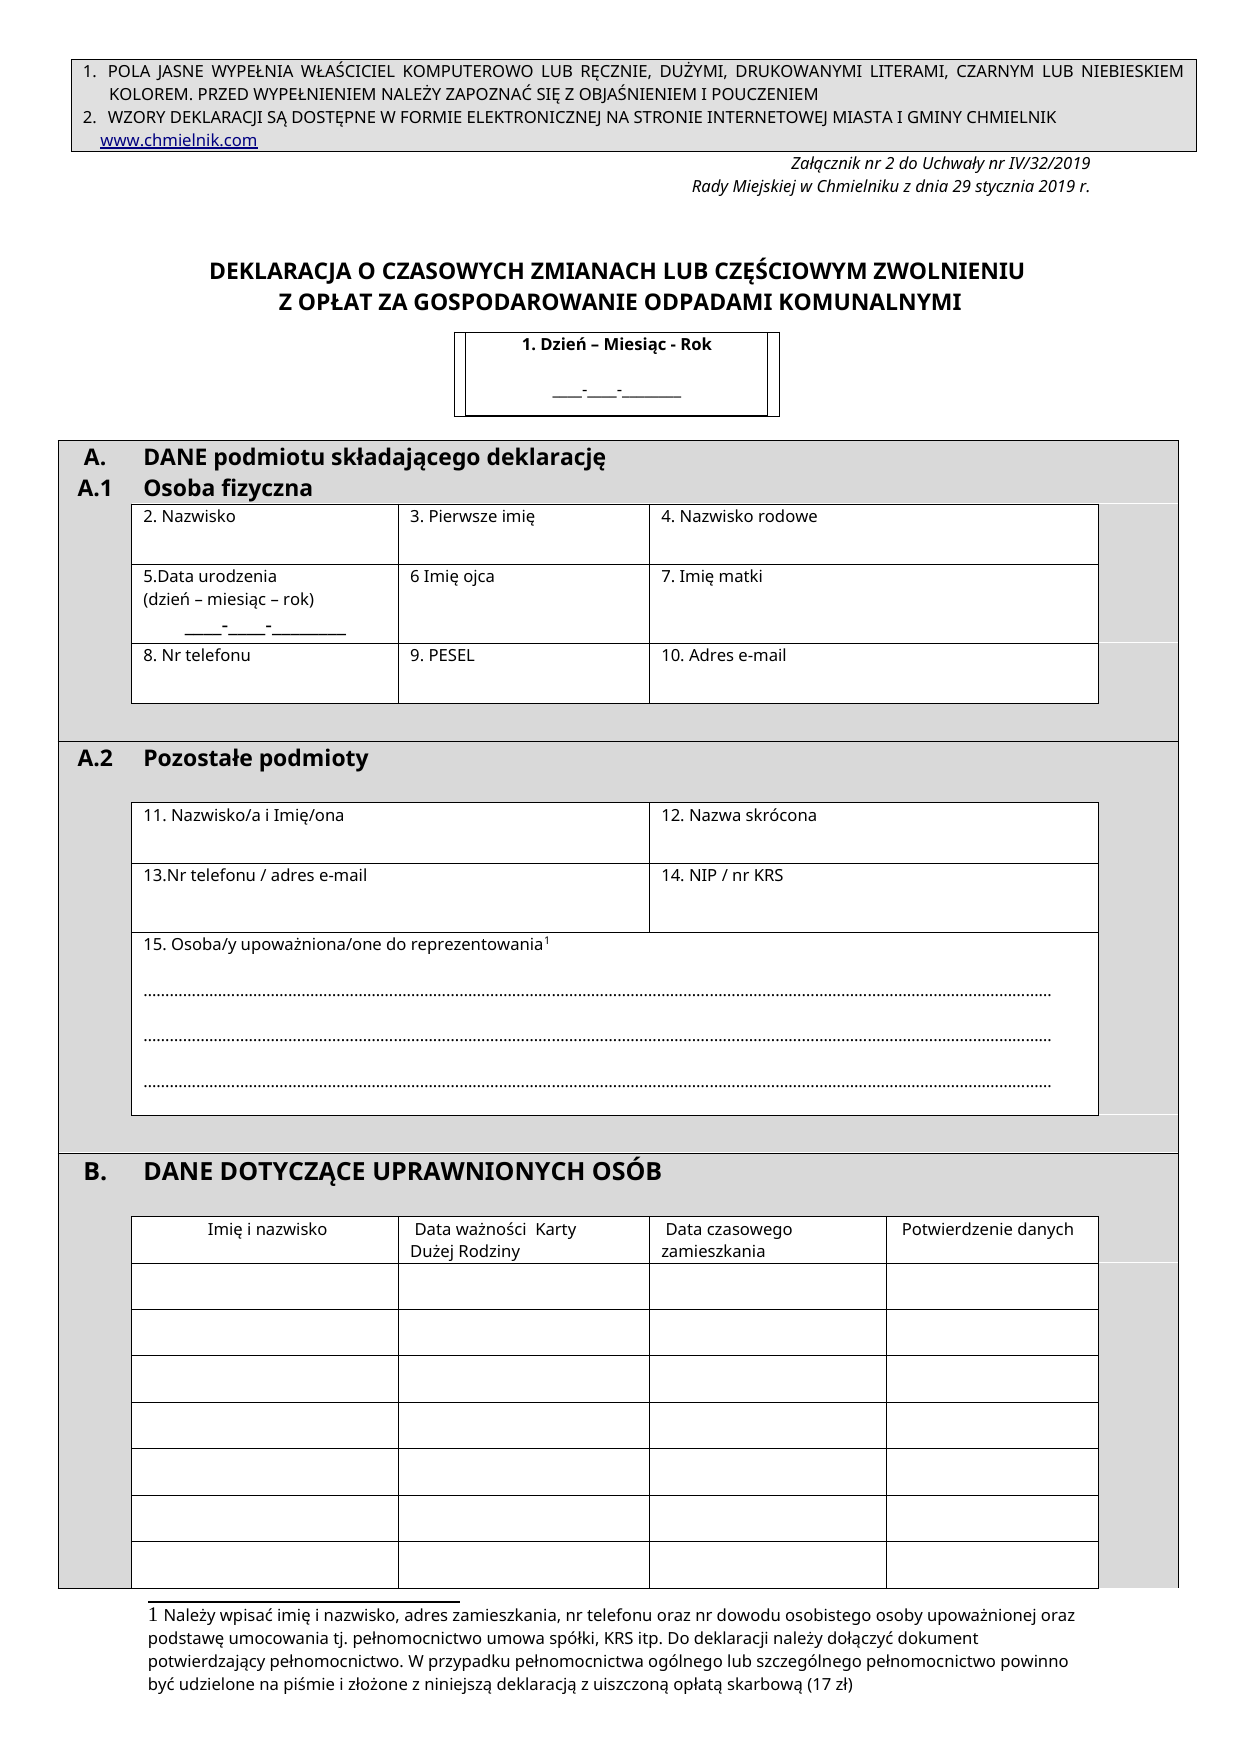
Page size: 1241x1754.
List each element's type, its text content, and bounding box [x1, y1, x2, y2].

table_cell Data ważności Karty Dużej Rodziny [399, 1217, 649, 1262]
table_cell 7. Imię matki [650, 565, 1098, 642]
table_cell [132, 1403, 398, 1448]
table_cell [650, 1356, 886, 1402]
table_cell [1099, 1448, 1178, 1495]
table_cell [1098, 1115, 1178, 1152]
table_cell Data czasowego zamieszkania [650, 1217, 886, 1262]
table_cell [928, 742, 1098, 802]
table_header [768, 333, 779, 416]
table_cell Potwierdzenie danych [887, 1217, 1098, 1262]
table_cell [650, 1310, 886, 1355]
table_cell [887, 1449, 1098, 1495]
table_cell 8. Nr telefonu [132, 644, 398, 703]
table_header 1. Dzień – Miesiąc - Rok ____-____-________ [466, 333, 767, 415]
table_cell [1099, 643, 1178, 703]
table_cell 15. Osoba/y upoważniona/one do reprezentowania ……………………………………………………………………………………………………………………………………………………………………………………… ……………………………………………………………………………………………………………………………………………………………………………………… ……………………………………………………………………………………………………………………………………………………………………………………… [132, 933, 1098, 1114]
table_cell 6 Imię ojca [399, 565, 649, 642]
table_cell [132, 1356, 398, 1402]
table_cell [887, 1310, 1098, 1355]
table_cell [399, 1310, 649, 1355]
table_cell 10. Adres e-mail [650, 644, 1098, 703]
table_cell 11. Nazwisko/a i Imię/ona [132, 803, 649, 863]
table_header [1098, 441, 1178, 503]
table_cell [399, 1264, 649, 1309]
table_cell [1098, 1154, 1178, 1216]
table_cell [887, 1542, 1098, 1588]
table_cell [887, 1496, 1098, 1541]
table_cell [132, 1542, 398, 1588]
table_cell 4. Nazwisko rodowe [650, 505, 1098, 564]
table_cell [1099, 1355, 1178, 1402]
table_cell [399, 1403, 649, 1448]
table_cell 2. Nazwisko [132, 505, 398, 564]
table_cell [399, 1542, 649, 1588]
table_cell [399, 1356, 649, 1402]
table_cell [887, 1264, 1098, 1309]
table_cell 12. Nazwa skrócona [650, 803, 1098, 863]
table_cell [650, 1496, 886, 1541]
text DEKLARACJA O CZASOWYCH ZMIANACH LUB CZĘŚCIOWYM ZWOLNIENIU [148, 255, 1092, 286]
table_cell [1099, 504, 1178, 564]
table_cell [1099, 1495, 1178, 1541]
table_cell [1099, 1216, 1178, 1262]
table_cell B. [59, 1154, 132, 1588]
table_cell [1099, 1309, 1178, 1355]
table_cell [132, 1496, 398, 1541]
table_cell A.2 [59, 742, 132, 1152]
table_cell Pozostałe podmioty [132, 742, 928, 802]
table_cell [1099, 1541, 1178, 1588]
table_cell [650, 1449, 886, 1495]
text Z OPŁAT ZA GOSPODAROWANIE ODPADAMI KOMUNALNYMI [148, 286, 1092, 317]
table_cell [132, 1116, 1098, 1152]
table_cell Imię i nazwisko [132, 1217, 398, 1262]
table_cell [650, 1542, 886, 1588]
table_cell 9. PESEL [399, 644, 649, 703]
table_cell [132, 1449, 398, 1495]
table_cell 14. NIP / nr KRS [650, 864, 1098, 932]
table_cell [1099, 1263, 1178, 1309]
text Załącznik nr 2 do Uchwały nr IV/32/2019 [148, 152, 1092, 175]
table_cell [1098, 742, 1178, 802]
table_cell [399, 1496, 649, 1541]
table_cell [928, 1154, 1098, 1216]
table_cell [1099, 932, 1178, 1114]
table_cell [887, 1356, 1098, 1402]
table_header A. A.1 [59, 441, 132, 741]
table_cell [650, 1403, 886, 1448]
table_cell 13.Nr telefonu / adres e-mail [132, 864, 649, 932]
text Rady Miejskiej w Chmielniku z dnia 29 stycznia 2019 r. [148, 175, 1092, 226]
table_cell [1099, 564, 1178, 642]
table_header POLA JASNE WYPEŁNIA WŁAŚCICIEL KOMPUTEROWO LUB RĘCZNIE, DUŻYMI, DRUKOWANYMI LITERAMI, CZARNYM LUB NIEBIESKIEM KOLOREM. PRZED WYPEŁNIENIEM NALEŻY ZAPOZNAĆ SIĘ Z OBJAŚNIENIEM I POUCZENIEM WZORY DEKLARACJI SĄ DOSTĘPNE W FORMIE ELEKTRONICZNEJ NA STRONIE INTERNETOWEJ MIASTA I GMINY CHMIELNIK www.chmielnik.com [72, 60, 1196, 151]
table_cell [650, 1264, 886, 1309]
table_cell [1099, 1402, 1178, 1448]
table_cell 3. Pierwsze imię [399, 505, 649, 564]
table_cell [132, 704, 1098, 741]
table_cell [132, 1264, 398, 1309]
table_cell [1099, 802, 1178, 863]
table_cell DANE DOTYCZĄCE UPRAWNIONYCH OSÓB [132, 1154, 928, 1216]
table_header DANE podmiotu składającego deklarację Osoba fizyczna [132, 441, 928, 503]
table_header [928, 441, 1098, 503]
table_cell [399, 1449, 649, 1495]
table_cell [1098, 703, 1178, 741]
table_header [455, 333, 465, 416]
table_cell [887, 1403, 1098, 1448]
table_cell 5.Data urodzenia (dzień – miesiąc – rok) ____-____-________ [132, 565, 398, 642]
table_cell [132, 1310, 398, 1355]
table_cell [1099, 863, 1178, 932]
